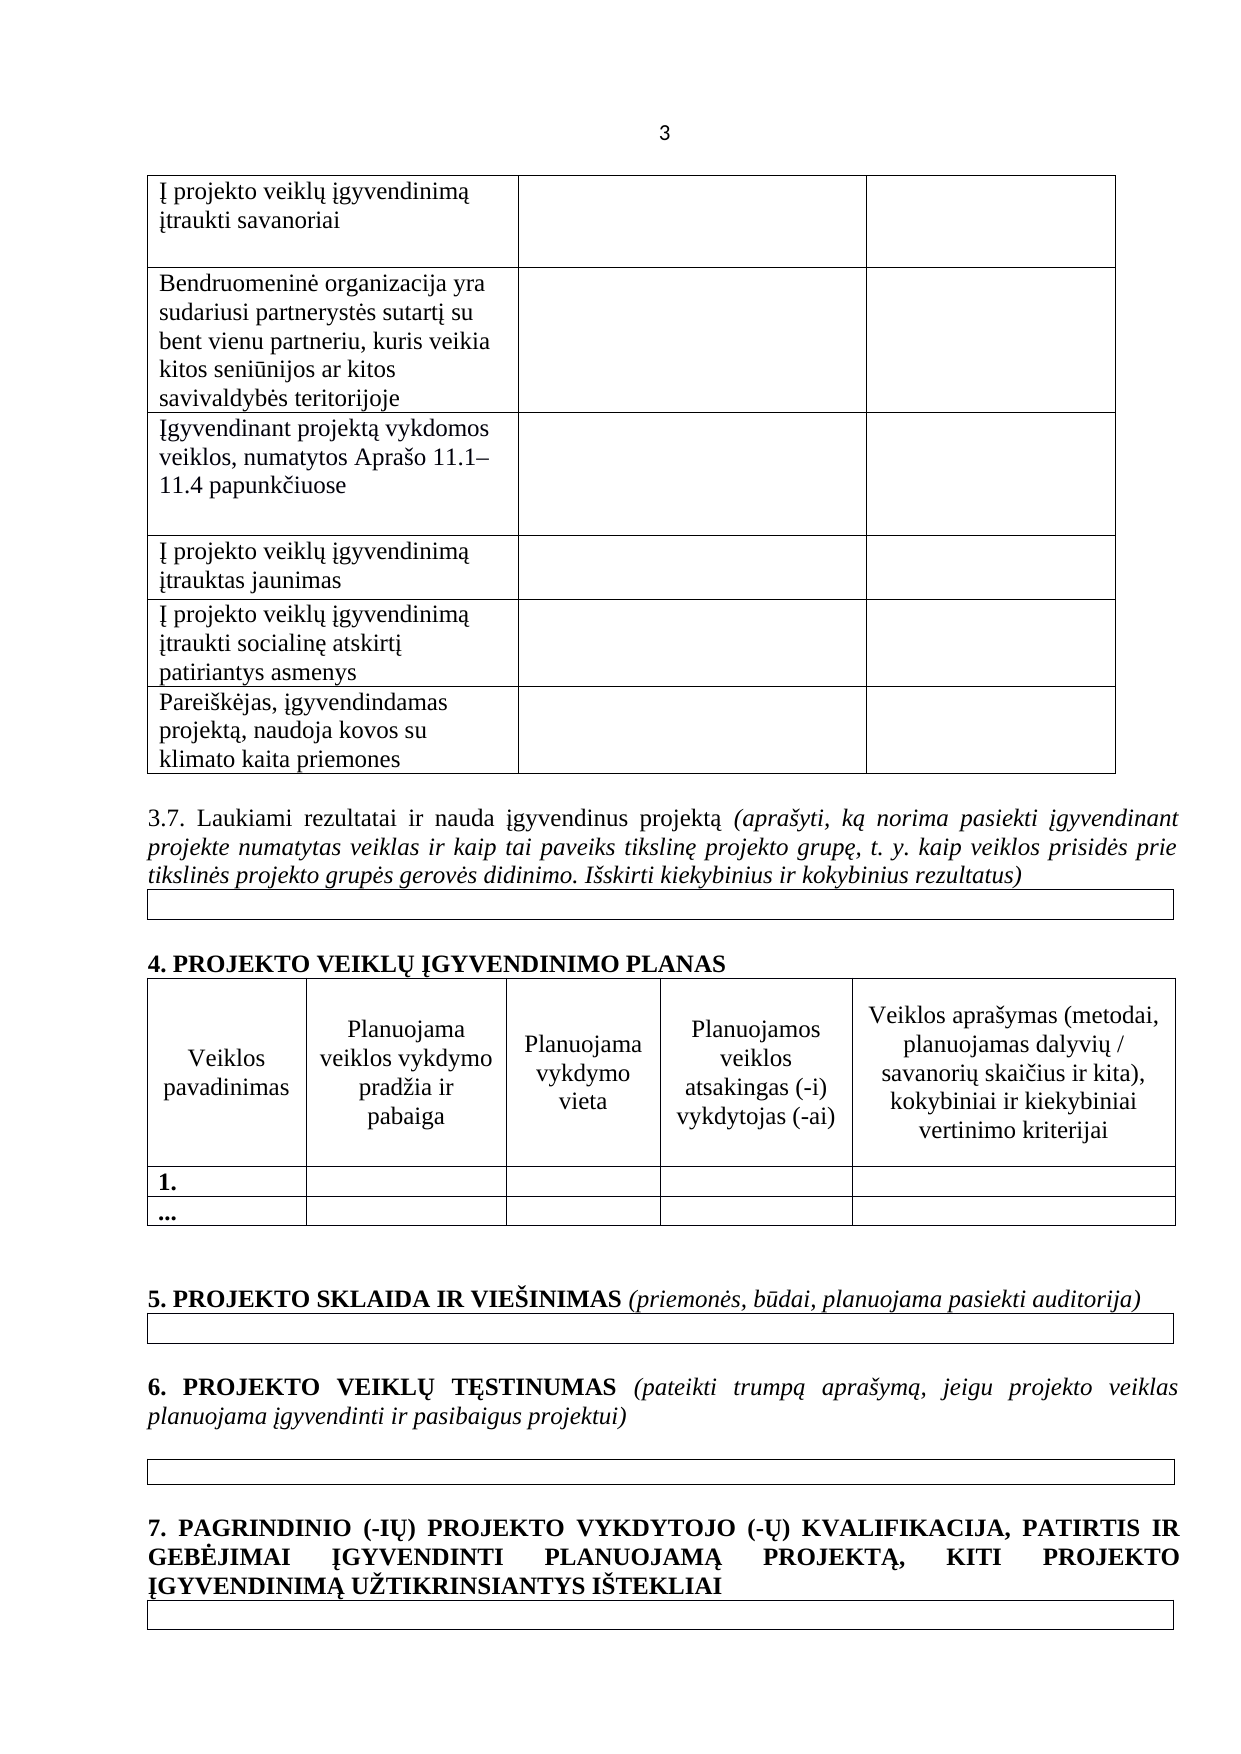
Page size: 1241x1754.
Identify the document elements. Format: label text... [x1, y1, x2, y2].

table_header [148, 1601, 1173, 1629]
text 6. PROJEKTO VEIKLŲ TĘSTINUMAS (pateikti trumpą aprašymą, jeigu projekto veiklas planuojama įgyvendinti ir pasibaigus projektui) [148, 1372, 1181, 1430]
table_cell [519, 687, 866, 773]
table_cell [519, 413, 866, 535]
table_header Planuojamos veiklos atsakingas (-i) vykdytojas (-ai) [661, 979, 852, 1166]
table_cell [853, 1167, 1175, 1196]
table_cell Į projekto veiklų įgyvendinimą įtraukti savanoriai [148, 176, 518, 267]
table_cell [307, 1167, 506, 1196]
table_cell [519, 536, 866, 598]
table_header Planuojama veiklos vykdymo pradžia ir pabaiga [307, 979, 506, 1166]
table_cell 1. [148, 1167, 306, 1196]
table_cell Bendruomeninė organizacija yra sudariusi partnerystės sutartį su bent vienu partneriu, kuris veikia kitos seniūnijos ar kitos savivaldybės teritorijoje [148, 268, 518, 412]
table_header [148, 1314, 1173, 1342]
table_cell [507, 1197, 660, 1225]
table_cell [507, 1167, 660, 1196]
table_cell [307, 1197, 506, 1225]
table_cell [867, 176, 1115, 267]
table_cell [867, 600, 1115, 686]
table_cell [867, 687, 1115, 773]
table_header Veiklos pavadinimas [148, 979, 306, 1166]
text 7. PAGRINDINIO (-IŲ) PROJEKTO VYKDYTOJO (-Ų) KVALIFIKACIJA, PATIRTIS IR GEBĖJIMAI ĮGYVENDINTI PLANUOJAMĄ PROJEKTĄ, KITI PROJEKTO ĮGYVENDINIMĄ UŽTIKRINSIANTYS IŠTEKLIAI [148, 1513, 1181, 1599]
table_cell Įgyvendinant projektą vykdomos veiklos, numatytos Aprašo 11.1–11.4 papunkčiuose [148, 413, 518, 535]
table_cell Į projekto veiklų įgyvendinimą įtrauktas jaunimas [148, 536, 518, 598]
table_cell ... [148, 1197, 306, 1225]
table_header Veiklos aprašymas (metodai, planuojamas dalyvių / savanorių skaičius ir kita), kokybiniai ir kiekybiniai vertinimo kriterijai [853, 979, 1175, 1166]
table_cell Į projekto veiklų įgyvendinimą įtraukti socialinę atskirtį patiriantys asmenys [148, 600, 518, 686]
table_cell [519, 600, 866, 686]
text 5. PROJEKTO SKLAIDA IR VIEŠINIMAS (priemonės, būdai, planuojama pasiekti auditorija) [148, 1284, 1181, 1313]
table_cell [867, 413, 1115, 535]
table_header Planuojama vykdymo vieta [507, 979, 660, 1166]
table_cell [867, 268, 1115, 412]
table_cell [661, 1167, 852, 1196]
table_cell [519, 268, 866, 412]
table_cell [867, 536, 1115, 598]
table_cell Pareiškėjas, įgyvendindamas projektą, naudoja kovos su klimato kaita priemones [148, 687, 518, 773]
text 4. PROJEKTO VEIKLŲ ĮGYVENDINIMO PLANAS [148, 949, 1181, 977]
table_header [148, 890, 1173, 919]
table_header [148, 1460, 1174, 1483]
table_cell [661, 1197, 852, 1225]
table_cell [519, 176, 866, 267]
text 3.7. Laukiami rezultatai ir nauda įgyvendinus projektą (aprašyti, ką norima pasiekti įgyvendinant projekte numatytas veiklas ir kaip tai paveiks tikslinę projekto grupę, t. y. kaip veiklos prisidės prie tikslinės projekto grupės gerovės didinimo. Išskirti kiekybinius ir kokybinius rezultatus) [148, 803, 1181, 889]
table_cell [853, 1197, 1175, 1225]
